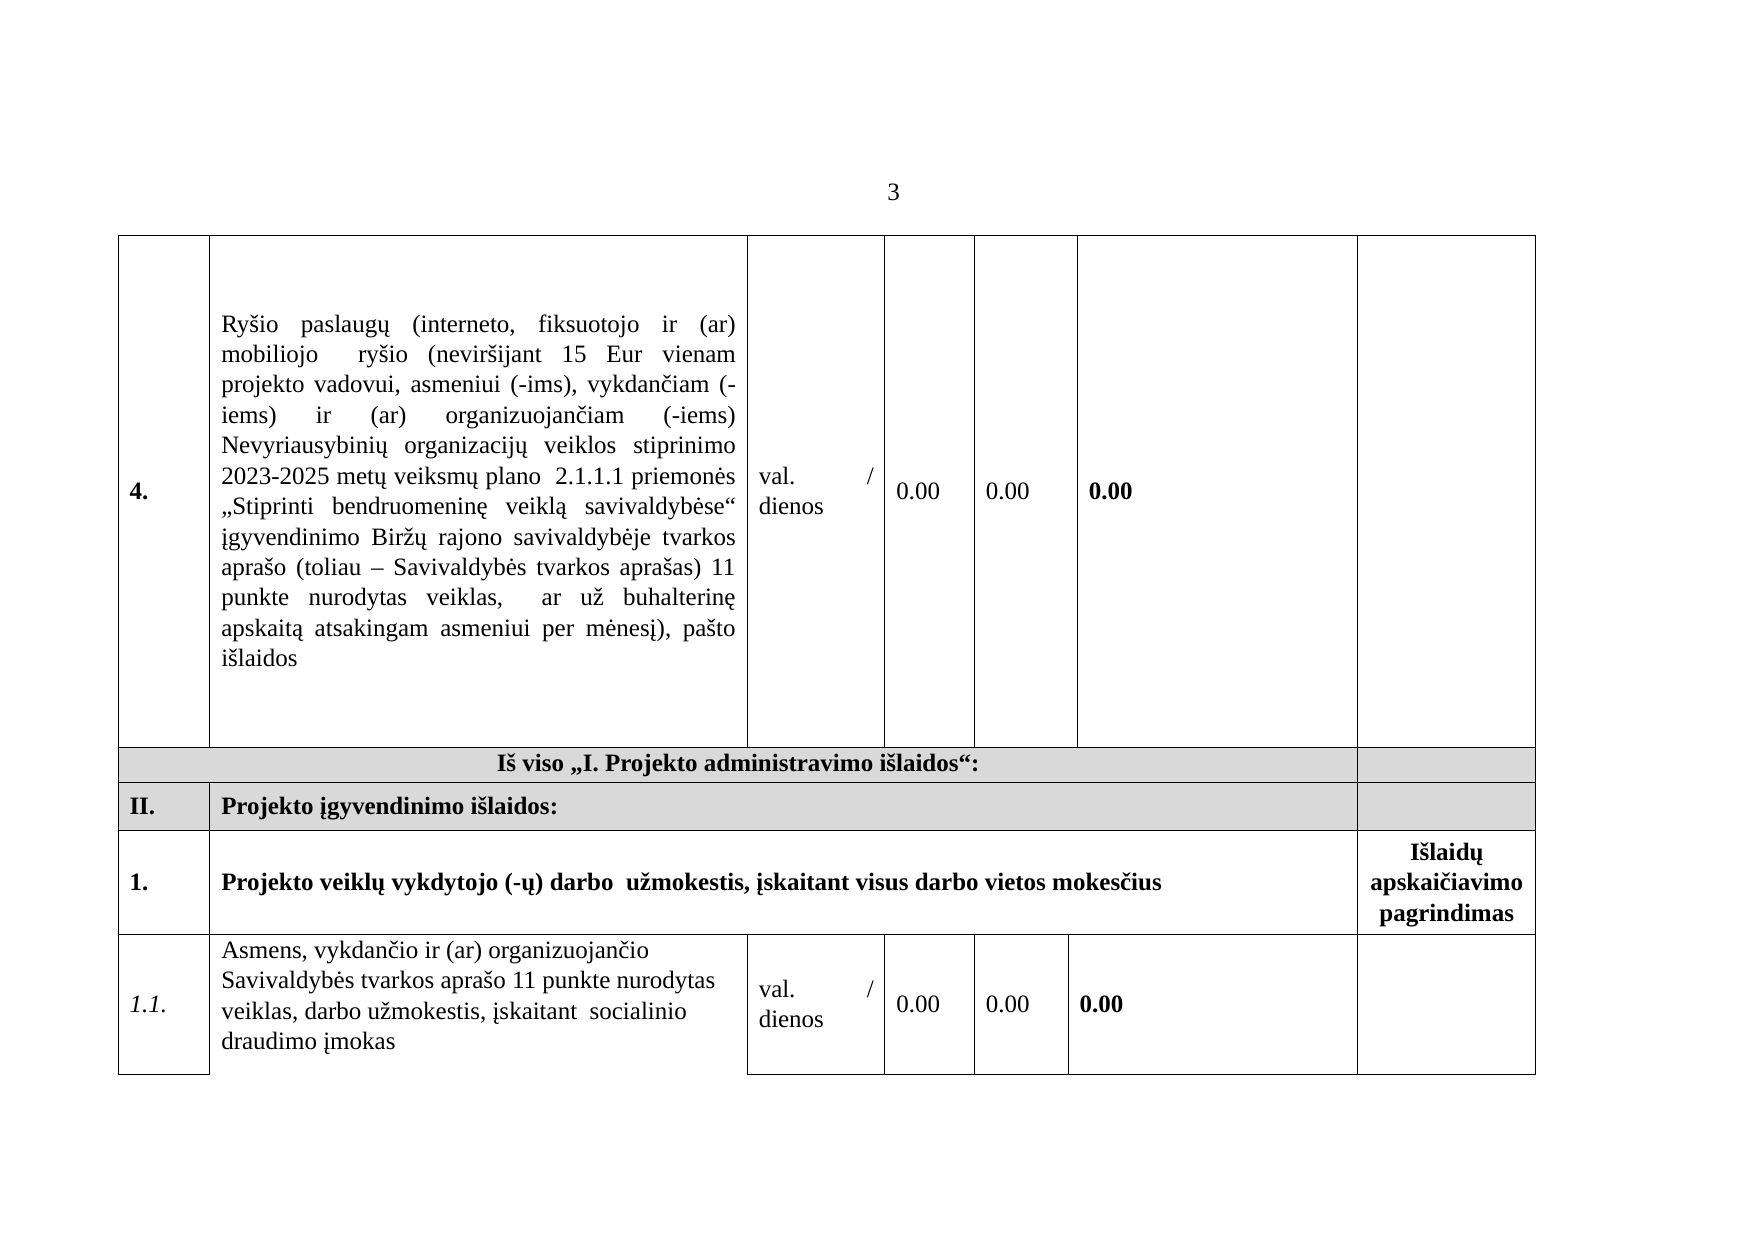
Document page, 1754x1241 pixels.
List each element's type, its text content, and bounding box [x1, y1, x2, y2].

table_cell 0.00 [885, 935, 974, 1074]
table_cell Projekto veiklų vykdytojo (-ų) darbo užmokestis, įskaitant visus darbo vietos mokesčius [210, 831, 1357, 934]
table_cell val. / dienos [748, 236, 884, 747]
table_cell 0.00 [1069, 935, 1357, 1074]
table_cell [1358, 748, 1535, 782]
table_cell 0.00 [885, 236, 974, 747]
table_cell Ryšio paslaugų (interneto, fiksuotojo ir (ar) mobiliojo ryšio (neviršijant 15 Eur vienam projekto vadovui, asmeniui (-ims), vykdančiam (-iems) ir (ar) organizuojančiam (-iems) Nevyriausybinių organizacijų veiklos stiprinimo 2023-2025 metų veiksmų plano 2.1.1.1 priemonės „Stiprinti bendruomeninę veiklą savivaldybėse“ įgyvendinimo Biržų rajono savivaldybėje tvarkos aprašo (toliau – Savivaldybės tvarkos aprašas) 11 punkte nurodytas veiklas, ar už buhalterinę apskaitą atsakingam asmeniui per mėnesį), pašto išlaidos [210, 236, 747, 747]
table_cell 0.00 [975, 935, 1068, 1074]
table_cell 4. [119, 236, 209, 747]
table_cell 0.00 [1078, 236, 1357, 747]
table_cell Projekto įgyvendinimo išlaidos: [210, 783, 1357, 830]
table_cell Asmens, vykdančio ir (ar) organizuojančio Savivaldybės tvarkos aprašo 11 punkte nurodytas veiklas, darbo užmokestis, įskaitant socialinio draudimo įmokas [210, 935, 747, 1074]
table_cell [1358, 935, 1535, 1074]
table_cell [1358, 783, 1535, 830]
table_cell 0.00 [975, 236, 1077, 747]
table_cell Išlaidų apskaičiavimo pagrindimas [1358, 831, 1535, 934]
table_cell 1. [119, 831, 209, 934]
table_cell Iš viso „I. Projekto administravimo išlaidos“: 0.00 [119, 748, 1357, 782]
table_cell val. / dienos [748, 935, 884, 1074]
table_cell II. [119, 783, 209, 830]
table_cell 1.1. [119, 935, 209, 1074]
table_cell [1358, 236, 1535, 747]
